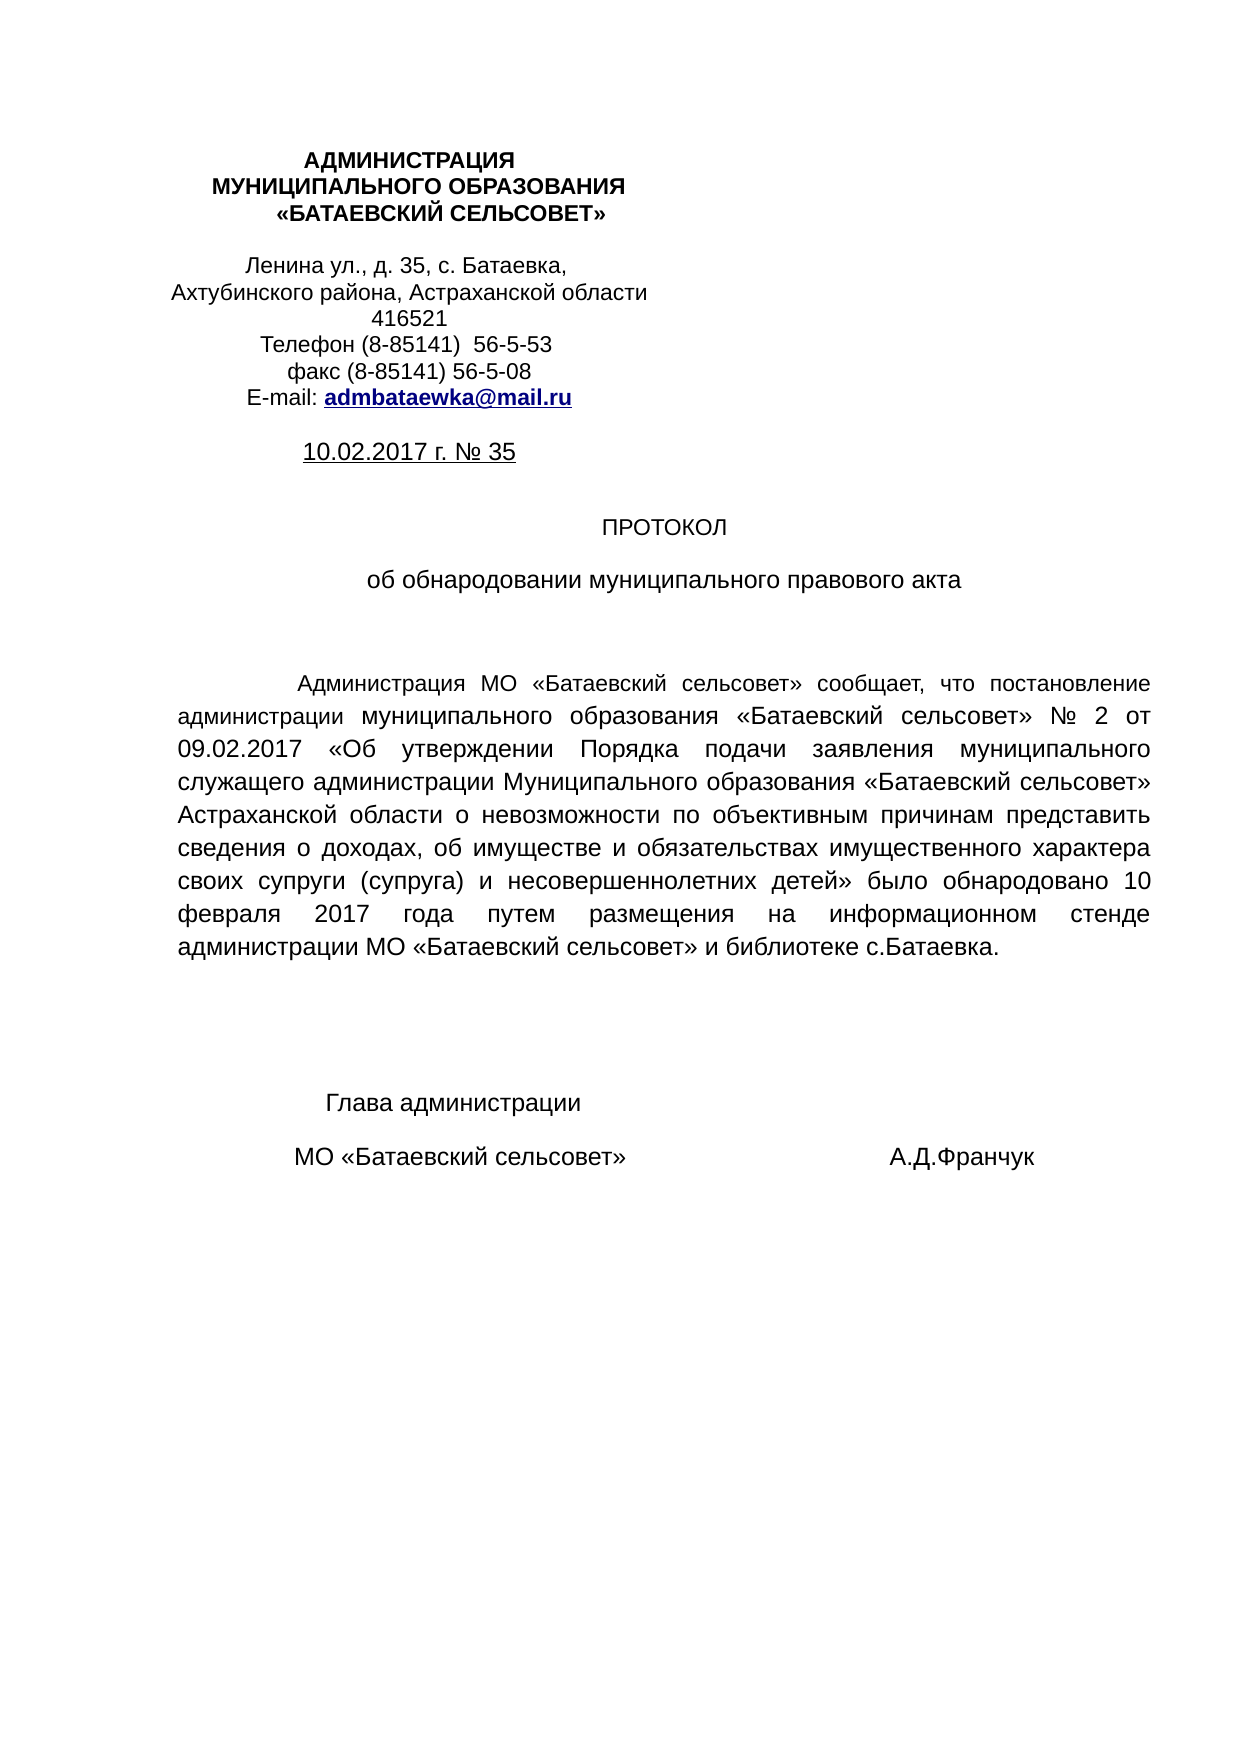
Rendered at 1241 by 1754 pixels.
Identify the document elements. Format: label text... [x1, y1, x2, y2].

text ПРОТОКОЛ [177, 514, 1152, 541]
table_header АДМИНИСТРАЦИЯ МУНИЦИПАЛЬНОГО ОБРАЗОВАНИЯ «БАТАЕВСКИЙ СЕЛЬСОВЕТ» Ленина ул., д. 35, с. Батаевка, Ахтубинского района, Астраханской области 416521 Телефон (8-85141) 56-5-53 факс (8-85141) 56-5-08 Е-mail: admbataewka@mail.ru 10.02.2017 г. № 35 [148, 147, 670, 514]
text Глава администрации [177, 1088, 1152, 1117]
text Администрация МО «Батаевский сельсовет» сообщает, что постановление администрации муниципального образования «Батаевский сельсовет» № 2 от 09.02.2017 «Об утверждении Порядка подачи заявления муниципального служащего администрации Муниципального образования «Батаевский сельсовет» Астраханской области о невозможности по объективным причинам представить сведения о доходах, об имуществе и обязательствах имущественного характера своих супруги (супруга) и несовершеннолетних детей» было обнародовано 10 февраля 2017 года путем размещения на информационном стенде администрации МО «Батаевский сельсовет» и библиотеке с.Батаевка. [177, 670, 1152, 961]
text об обнародовании муниципального правового акта [177, 565, 1152, 594]
text МО «Батаевский сельсовет» А.Д.Франчук [177, 1142, 1152, 1171]
table_header [670, 147, 1200, 514]
